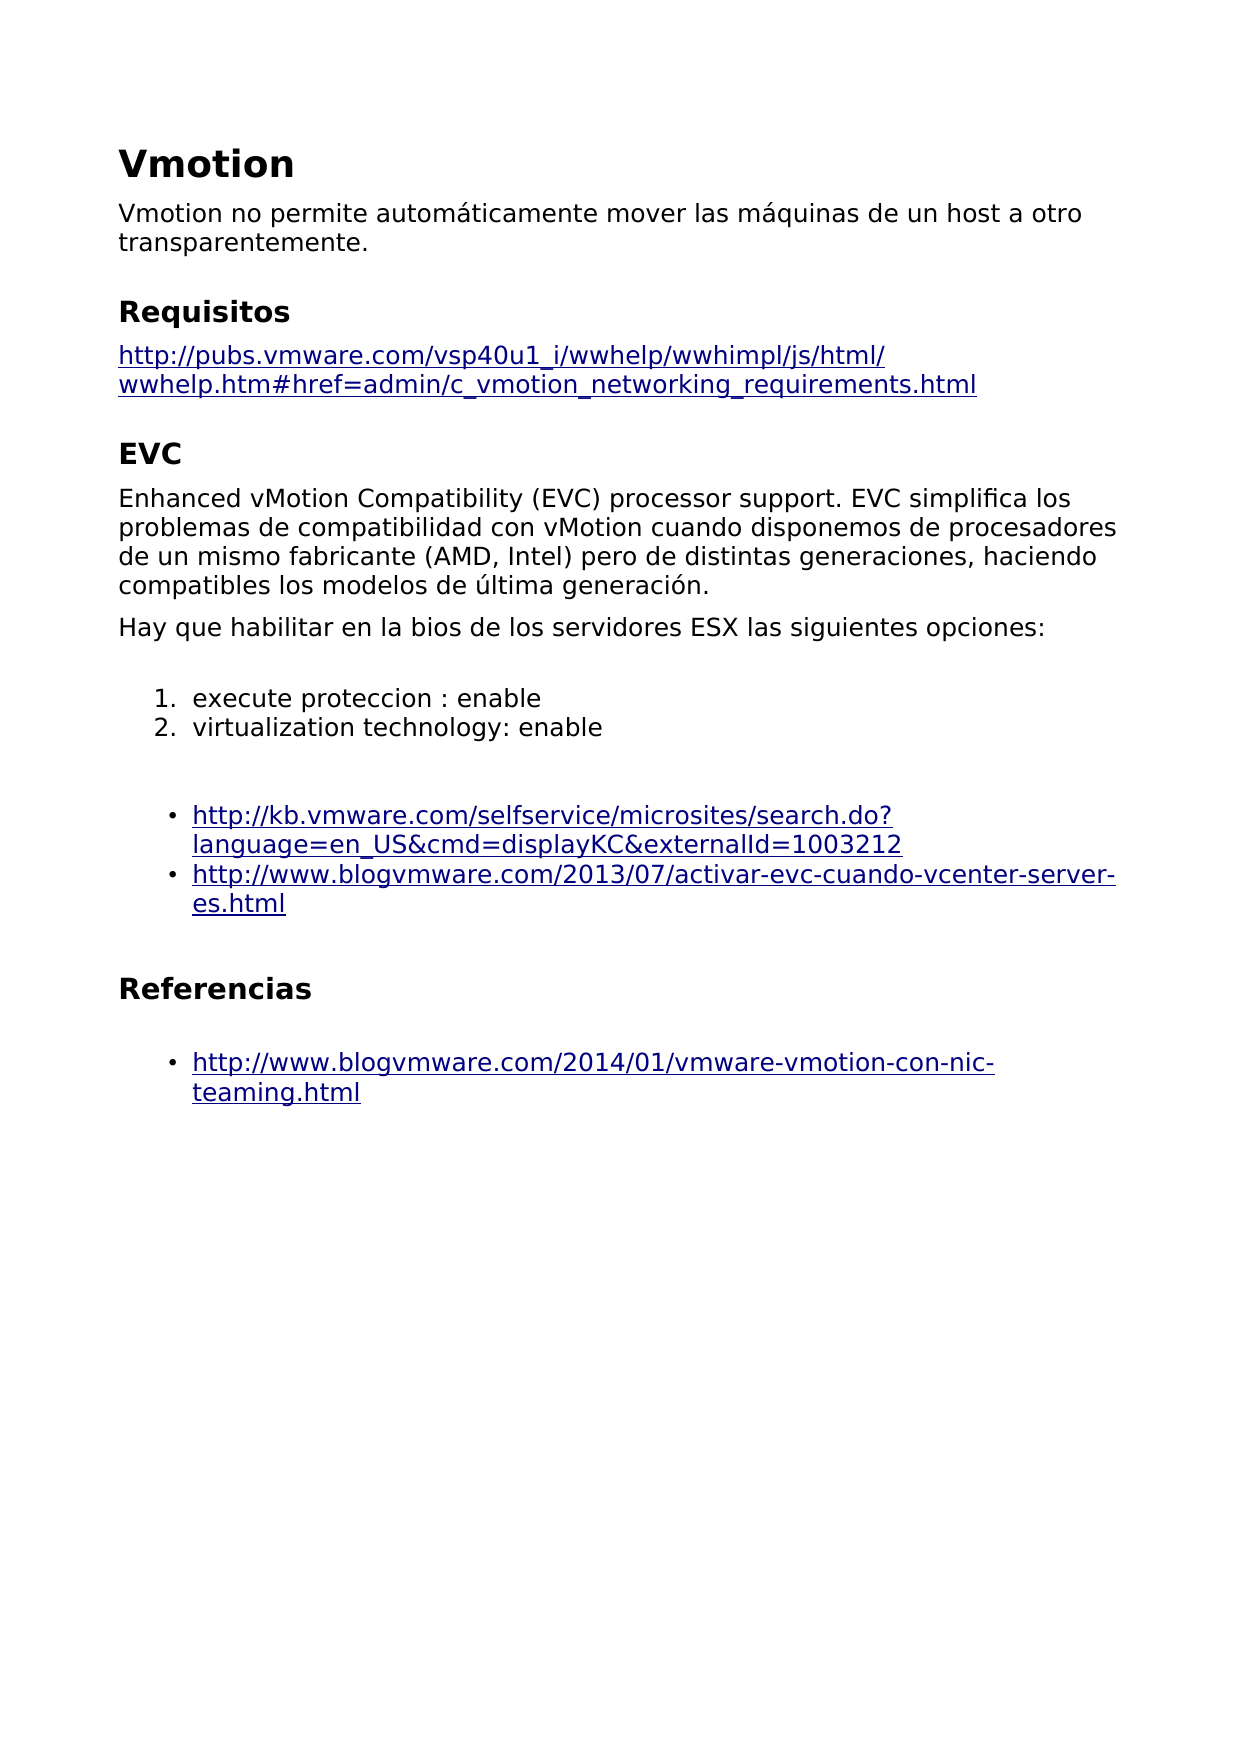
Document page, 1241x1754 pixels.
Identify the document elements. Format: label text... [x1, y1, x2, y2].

text Vmotion no permite automáticamente mover las máquinas de un host a otro transparentemente. [118, 199, 1122, 258]
list virtualization technology: enable [177, 713, 1122, 742]
list http://www.blogvmware.com/2013/07/activar-evc-cuando-vcenter-server-es.html [177, 860, 1122, 918]
text Enhanced vMotion Compatibility (EVC) processor support. EVC simplifica los problemas de compatibilidad con vMotion cuando disponemos de procesadores de un mismo fabricante (AMD, Intel) pero de distintas generaciones, haciendo compatibles los modelos de última generación. [118, 484, 1122, 601]
subtitle EVC [118, 437, 1122, 471]
text Hay que habilitar en la bios de los servidores ESX las siguientes opciones: [118, 613, 1122, 642]
list execute proteccion : enable [177, 684, 1122, 713]
list http://kb.vmware.com/selfservice/microsites/search.do?language=en_US&cmd=displayKC&externalId=1003212 [177, 801, 1122, 860]
text http://pubs.vmware.com/vsp40u1_i/wwhelp/wwhimpl/js/html/wwhelp.htm#href=admin/c_vmotion_networking_requirements.html [118, 342, 1122, 400]
list http://www.blogvmware.com/2014/01/vmware-vmotion-con-nic-teaming.html [177, 1048, 1122, 1107]
subtitle Requisitos [118, 295, 1122, 329]
subtitle Vmotion [118, 143, 1122, 187]
subtitle Referencias [118, 973, 1122, 1007]
